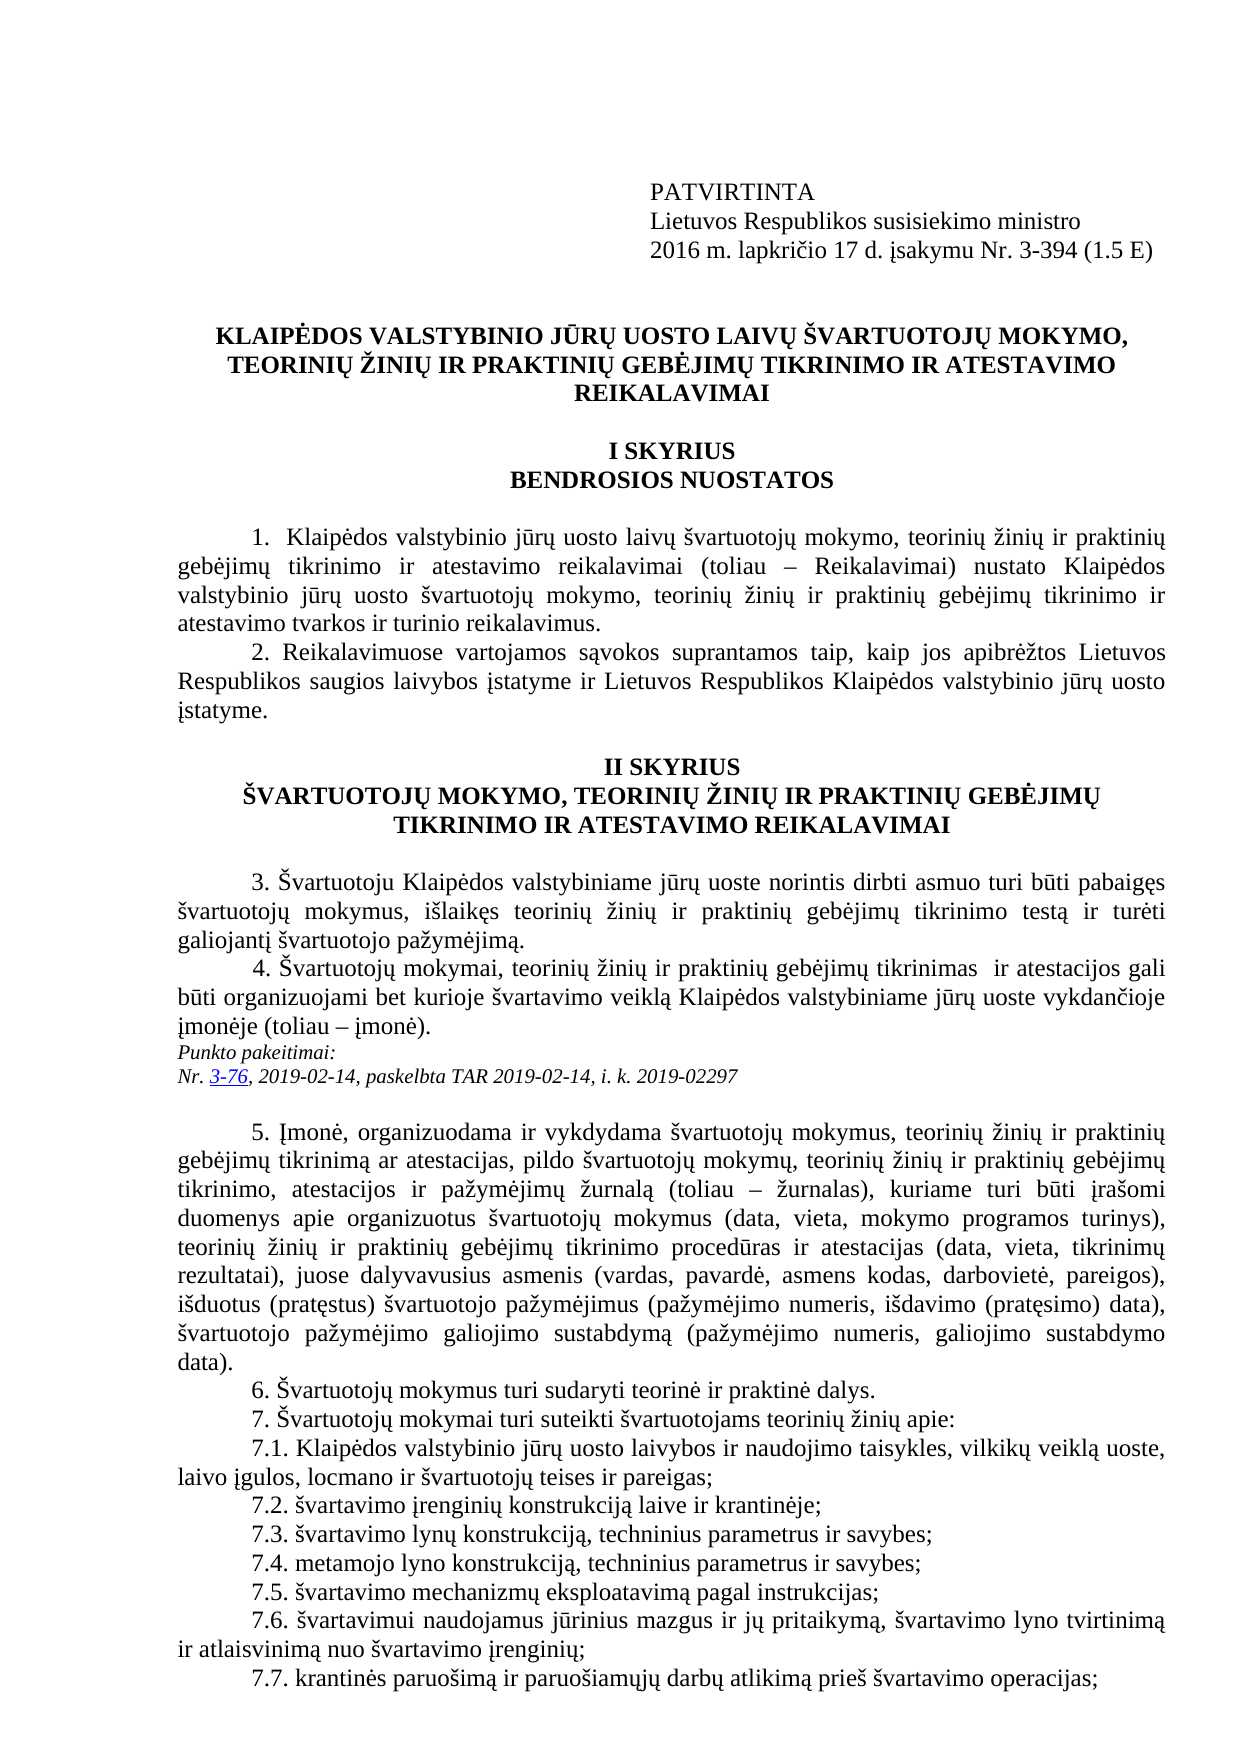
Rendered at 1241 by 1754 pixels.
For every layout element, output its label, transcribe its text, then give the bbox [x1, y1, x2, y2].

text I SKYRIUS [177, 436, 1167, 465]
text Nr. 3-76, 2019-02-14, paskelbta TAR 2019-02-14, i. k. 2019-02297 [177, 1064, 1167, 1088]
text 5. Įmonė, organizuodama ir vykdydama švartuotojų mokymus, teorinių žinių ir praktinių gebėjimų tikrinimą ar atestacijas, pildo švartuotojų mokymų, teorinių žinių ir praktinių gebėjimų tikrinimo, atestacijos ir pažymėjimų žurnalą (toliau – žurnalas), kuriame turi būti įrašomi duomenys apie organizuotus švartuotojų mokymus (data, vieta, mokymo programos turinys), teorinių žinių ir praktinių gebėjimų tikrinimo procedūras ir atestacijas (data, vieta, tikrinimų rezultatai), juose dalyvavusius asmenis (vardas, pavardė, asmens kodas, darbovietė, pareigos), išduotus (pratęstus) švartuotojo pažymėjimus (pažymėjimo numeris, išdavimo (pratęsimo) data), švartuotojo pažymėjimo galiojimo sustabdymą (pažymėjimo numeris, galiojimo sustabdymo data). [177, 1117, 1167, 1375]
text 7.3. švartavimo lynų konstrukciją, techninius parametrus ir savybes; [177, 1519, 1167, 1548]
text PATVIRTINTA [177, 177, 1167, 206]
text 7.5. švartavimo mechanizmų eksploatavimą pagal instrukcijas; [177, 1577, 1167, 1605]
text Bendrosios nuostatos [177, 465, 1167, 493]
text 6. Švartuotojų mokymus turi sudaryti teorinė ir praktinė dalys. [177, 1375, 1167, 1404]
text 7.1. Klaipėdos valstybinio jūrų uosto laivybos ir naudojimo taisykles, vilkikų veiklą uoste, laivo įgulos, locmano ir švartuotojų teises ir pareigas; [177, 1433, 1167, 1490]
text 2. Reikalavimuose vartojamos sąvokos suprantamos taip, kaip jos apibrėžtos Lietuvos Respublikos saugios laivybos įstatyme ir Lietuvos Respublikos Klaipėdos valstybinio jūrų uosto įstatyme. [177, 637, 1167, 723]
text 7.2. švartavimo įrenginių konstrukciją laive ir krantinėje; [177, 1490, 1167, 1519]
text 7.4. metamojo lyno konstrukciją, techninius parametrus ir savybes; [177, 1548, 1167, 1577]
text 2016 m. lapkričio 17 d. įsakymu Nr. 3-394 (1.5 E) [177, 235, 1167, 263]
text 3. Švartuotoju Klaipėdos valstybiniame jūrų uoste norintis dirbti asmuo turi būti pabaigęs švartuotojų mokymus, išlaikęs teorinių žinių ir praktinių gebėjimų tikrinimo testą ir turėti galiojantį švartuotojo pažymėjimą. [177, 867, 1167, 953]
text 7.6. švartavimui naudojamus jūrinius mazgus ir jų pritaikymą, švartavimo lyno tvirtinimą ir atlaisvinimą nuo švartavimo įrenginių; [177, 1605, 1167, 1663]
text 7. Švartuotojų mokymai turi suteikti švartuotojams teorinių žinių apie: [177, 1404, 1167, 1433]
text 1. Klaipėdos valstybinio jūrų uosto laivų švartuotojų mokymo, teorinių žinių ir praktinių gebėjimų tikrinimo ir atestavimo reikalavimai (toliau – Reikalavimai) nustato Klaipėdos valstybinio jūrų uosto švartuotojų mokymo, teorinių žinių ir praktinių gebėjimų tikrinimo ir atestavimo tvarkos ir turinio reikalavimus. [177, 522, 1167, 637]
text II SKYRIUS [177, 752, 1167, 781]
text Lietuvos Respublikos susisiekimo ministro [177, 206, 1167, 235]
text KLAIPĖDOS VALSTYBINIO JŪRŲ UOSTO LAIVŲ ŠVARTUOTOJŲ MOKYMO, TEORINIŲ ŽINIŲ IR PRAKTINIŲ GEBĖJIMŲ TIKRINIMO IR ATESTAVIMO REIKALAVIMAI [177, 321, 1167, 407]
text 7.7. krantinės paruošimą ir paruošiamųjų darbų atlikimą prieš švartavimo operacijas; [177, 1663, 1167, 1692]
text ŠVARTUOTOJŲ MOKYMO, TEORINIŲ ŽINIŲ IR PRAKTINIŲ GEBĖJIMŲ TIKRINIMO IR ATESTAVIMO REIKALAVIMAI [177, 781, 1167, 838]
text 4. Švartuotojų mokymai, teorinių žinių ir praktinių gebėjimų tikrinimas ir atestacijos gali būti organizuojami bet kurioje švartavimo veiklą Klaipėdos valstybiniame jūrų uoste vykdančioje įmonėje (toliau – įmonė). [177, 953, 1167, 1040]
text Punkto pakeitimai: [177, 1040, 1167, 1064]
